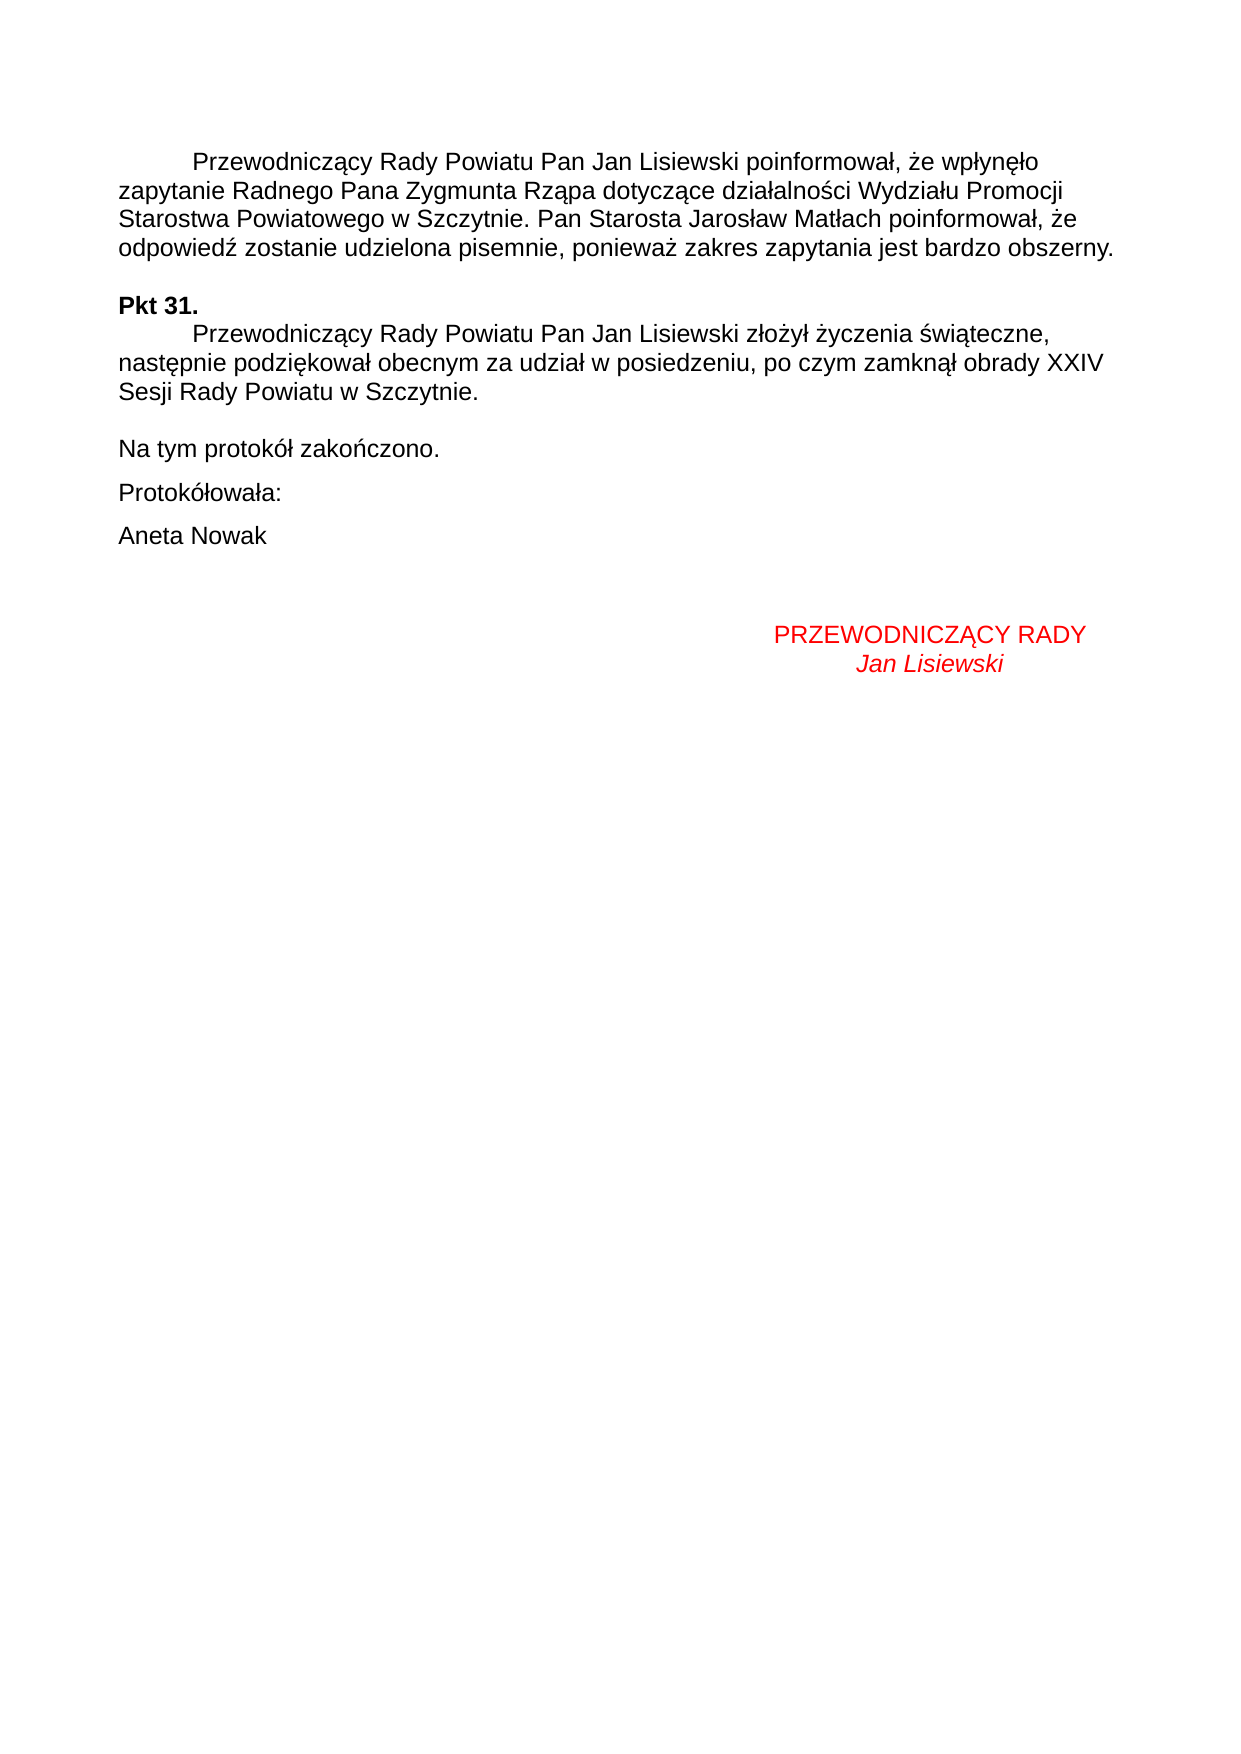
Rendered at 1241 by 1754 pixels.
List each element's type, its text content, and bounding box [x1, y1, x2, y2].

text Przewodniczący Rady Powiatu Pan Jan Lisiewski złożył życzenia świąteczne, następnie podziękował obecnym za udział w posiedzeniu, po czym zamknął obrady XXIV Sesji Rady Powiatu w Szczytnie. [118, 319, 1122, 406]
text Przewodniczący Rady Powiatu Pan Jan Lisiewski poinformował, że wpłynęło zapytanie Radnego Pana Zygmunta Rząpa dotyczące działalności Wydziału Promocji Starostwa Powiatowego w Szczytnie. Pan Starosta Jarosław Matłach poinformował, że odpowiedź zostanie udzielona pisemnie, ponieważ zakres zapytania jest bardzo obszerny. [118, 147, 1122, 262]
text Protokółowała: [118, 477, 1122, 506]
text Na tym protokół zakończono. [118, 434, 1122, 463]
text Aneta Nowak [118, 521, 1122, 549]
text Pkt 31. [118, 291, 1122, 319]
